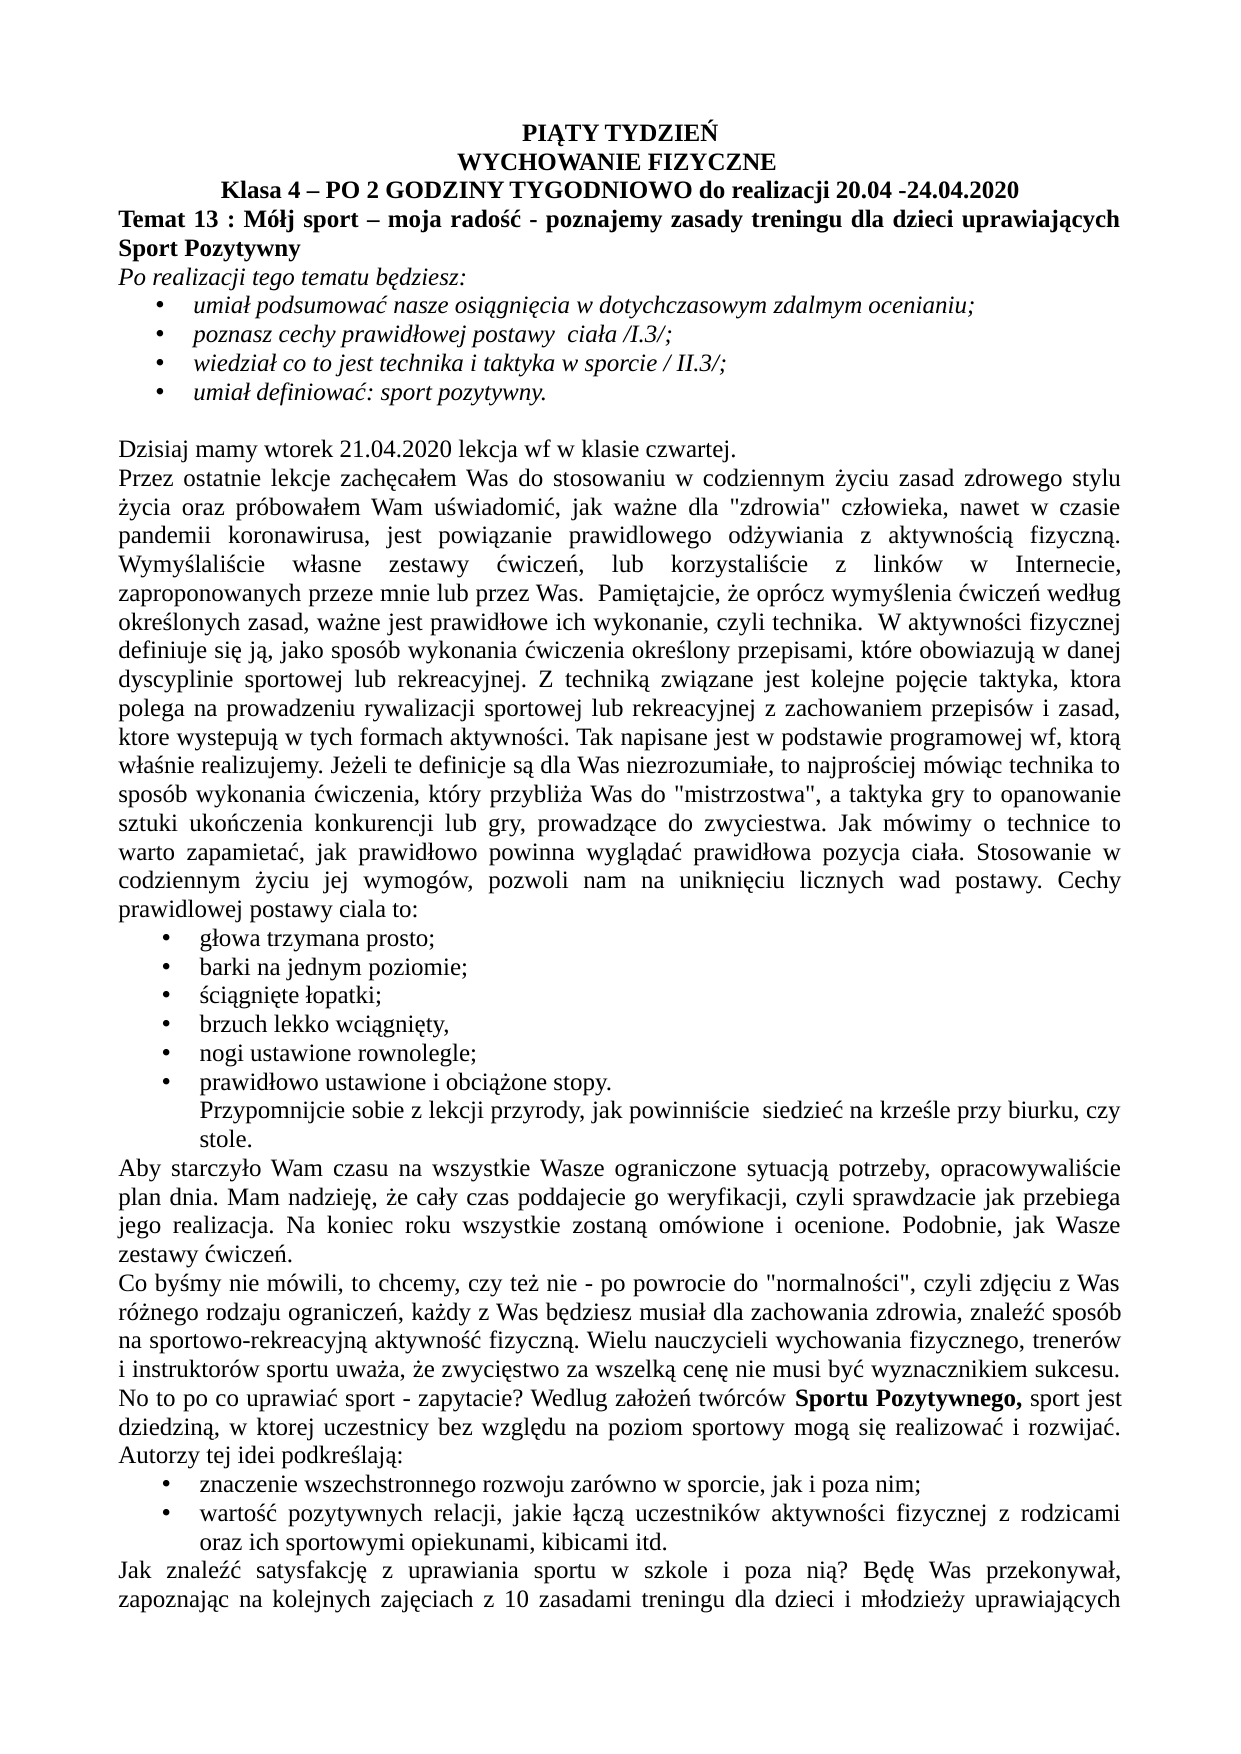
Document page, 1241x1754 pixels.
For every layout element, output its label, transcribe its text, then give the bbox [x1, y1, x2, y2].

list nogi ustawione rownolegle; [162, 1038, 1122, 1067]
text PIĄTY TYDZIEŃ [118, 118, 1122, 147]
list prawidłowo ustawione i obciążone stopy. [162, 1067, 1122, 1096]
text Jak znaleźć satysfakcję z uprawiania sportu w szkole i poza nią? Będę Was przekonywał, zapoznając na kolejnych zajęciach z 10 zasadami treningu dla dzieci i młodzieży uprawiających [118, 1556, 1122, 1613]
list barki na jednym poziomie; [162, 952, 1122, 981]
list ściągnięte łopatki; [162, 981, 1122, 1009]
list wartość pozytywnych relacji, jakie łączą uczestników aktywności fizycznej z rodzicami oraz ich sportowymi opiekunami, kibicami itd. [162, 1498, 1122, 1556]
list znaczenie wszechstronnego rozwoju zarówno w sporcie, jak i poza nim; [162, 1469, 1122, 1498]
text Dzisiaj mamy wtorek 21.04.2020 lekcja wf w klasie czwartej. [118, 434, 1122, 463]
list wiedział co to jest technika i taktyka w sporcie / II.3/; [156, 348, 1122, 377]
list głowa trzymana prosto; [162, 923, 1122, 952]
text Klasa 4 – PO 2 GODZINY TYGODNIOWO do realizacji 20.04 -24.04.2020 [118, 176, 1122, 204]
list umiał podsumować nasze osiągnięcia w dotychczasowym zdalmym ocenianiu; [156, 291, 1122, 319]
list brzuch lekko wciągnięty, [162, 1009, 1122, 1038]
text Co byśmy nie mówili, to chcemy, czy też nie - po powrocie do "normalności", czyli zdjęciu z Was różnego rodzaju ograniczeń, każdy z Was będziesz musiał dla zachowania zdrowia, znaleźć sposób na sportowo-rekreacyjną aktywność fizyczną. Wielu nauczycieli wychowania fizycznego, trenerów i instruktorów sportu uważa, że zwycięstwo za wszelką cenę nie musi być wyznacznikiem sukcesu. No to po co uprawiać sport - zapytacie? Wedlug założeń twórców Sportu Pozytywnego, sport jest dziedziną, w ktorej uczestnicy bez względu na poziom sportowy mogą się realizować i rozwijać. Autorzy tej idei podkreślają: [118, 1268, 1122, 1469]
text Przez ostatnie lekcje zachęcałem Was do stosowaniu w codziennym życiu zasad zdrowego stylu życia oraz próbowałem Wam uświadomić, jak ważne dla "zdrowia" człowieka, nawet w czasie pandemii koronawirusa, jest powiązanie prawidlowego odżywiania z aktywnością fizyczną. Wymyślaliście własne zestawy ćwiczeń, lub korzystaliście z linków w Internecie, zaproponowanych przeze mnie lub przez Was. Pamiętajcie, że oprócz wymyślenia ćwiczeń według określonych zasad, ważne jest prawidłowe ich wykonanie, czyli technika. W aktywności fizycznej definiuje się ją, jako sposób wykonania ćwiczenia określony przepisami, które obowiazują w danej dyscyplinie sportowej lub rekreacyjnej. Z techniką związane jest kolejne pojęcie taktyka, ktora polega na prowadzeniu rywalizacji sportowej lub rekreacyjnej z zachowaniem przepisów i zasad, ktore wystepują w tych formach aktywności. Tak napisane jest w podstawie programowej wf, ktorą właśnie realizujemy. Jeżeli te definicje są dla Was niezrozumiałe, to najprościej mówiąc technika to sposób wykonania ćwiczenia, który przybliża Was do "mistrzostwa", a taktyka gry to opanowanie sztuki ukończenia konkurencji lub gry, prowadzące do zwyciestwa. Jak mówimy o technice to warto zapamietać, jak prawidłowo powinna wyglądać prawidłowa pozycja ciała. Stosowanie w codziennym życiu jej wymogów, pozwoli nam na uniknięciu licznych wad postawy. Cechy prawidlowej postawy ciala to: [118, 463, 1122, 923]
text Po realizacji tego tematu będziesz: [118, 262, 1122, 291]
text Aby starczyło Wam czasu na wszystkie Wasze ograniczone sytuacją potrzeby, opracowywaliście plan dnia. Mam nadzieję, że cały czas poddajecie go weryfikacji, czyli sprawdzacie jak przebiega jego realizacja. Na koniec roku wszystkie zostaną omówione i ocenione. Podobnie, jak Wasze zestawy ćwiczeń. [118, 1153, 1122, 1268]
text WYCHOWANIE FIZYCZNE [118, 147, 1122, 176]
list umiał definiować: sport pozytywny. [156, 377, 1122, 406]
list poznasz cechy prawidłowej postawy ciała /I.3/; [156, 319, 1122, 348]
text Temat 13 : Mółj sport – moja radość - poznajemy zasady treningu dla dzieci uprawiających Sport Pozytywny [118, 204, 1122, 262]
list Przypomnijcie sobie z lekcji przyrody, jak powinniście siedzieć na krześle przy biurku, czy stole. [162, 1096, 1122, 1153]
